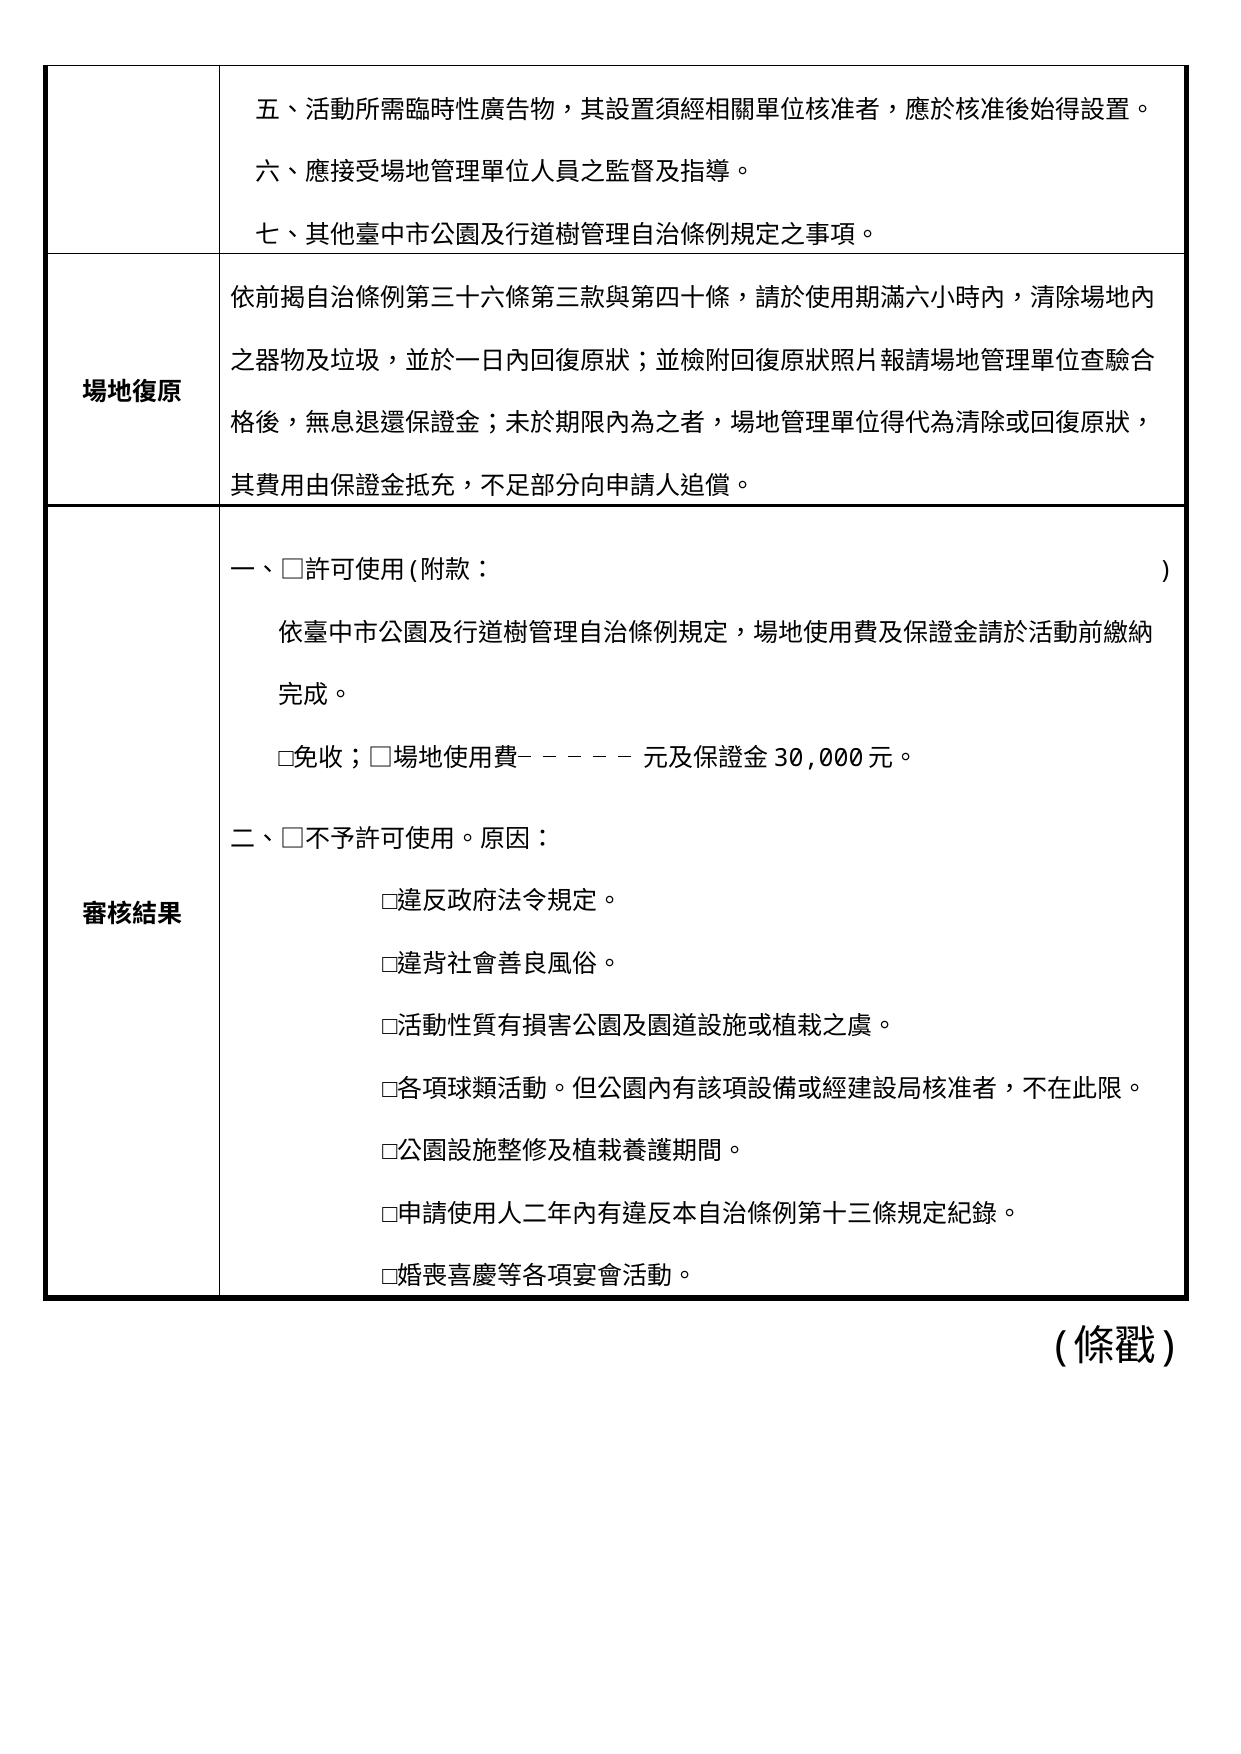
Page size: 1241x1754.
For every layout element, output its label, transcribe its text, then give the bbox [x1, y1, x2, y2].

table_cell 五、活動所需臨時性廣告物，其設置須經相關單位核准者，應於核准後始得設置。 六、應接受場地管理單位人員之監督及指導。 七、其他臺中市公園及行道樹管理自治條例規定之事項。 [220, 66, 1184, 253]
table_cell 審核結果 [48, 507, 219, 1295]
table_cell 一、□許可使用(附款： ) 依臺中市公園及行道樹管理自治條例規定，場地使用費及保證金請於活動前繳納完成。 □免收；□場地使用費╴╴╴╴╴元及保證金30,000元。 二、□不予許可使用。原因： □違反政府法令規定。 □違背社會善良風俗。 □活動性質有損害公園及園道設施或植栽之虞。 □各項球類活動。但公園內有該項設備或經建設局核准者，不在此限。 □公園設施整修及植栽養護期間。 □申請使用人二年內有違反本自治條例第十三條規定紀錄。 □婚喪喜慶等各項宴會活動。 [220, 507, 1184, 1295]
table_cell 場地復原 [48, 254, 219, 504]
table_cell [48, 66, 219, 253]
table_cell 依前揭自治條例第三十六條第三款與第四十條，請於使用期滿六小時內，清除場地內之器物及垃圾，並於一日內回復原狀；並檢附回復原狀照片報請場地管理單位查驗合格後，無息退還保證金；未於期限內為之者，場地管理單位得代為清除或回復原狀，其費用由保證金抵充，不足部分向申請人追償。 [220, 254, 1184, 504]
text (條戳) [59, 1301, 1181, 1363]
